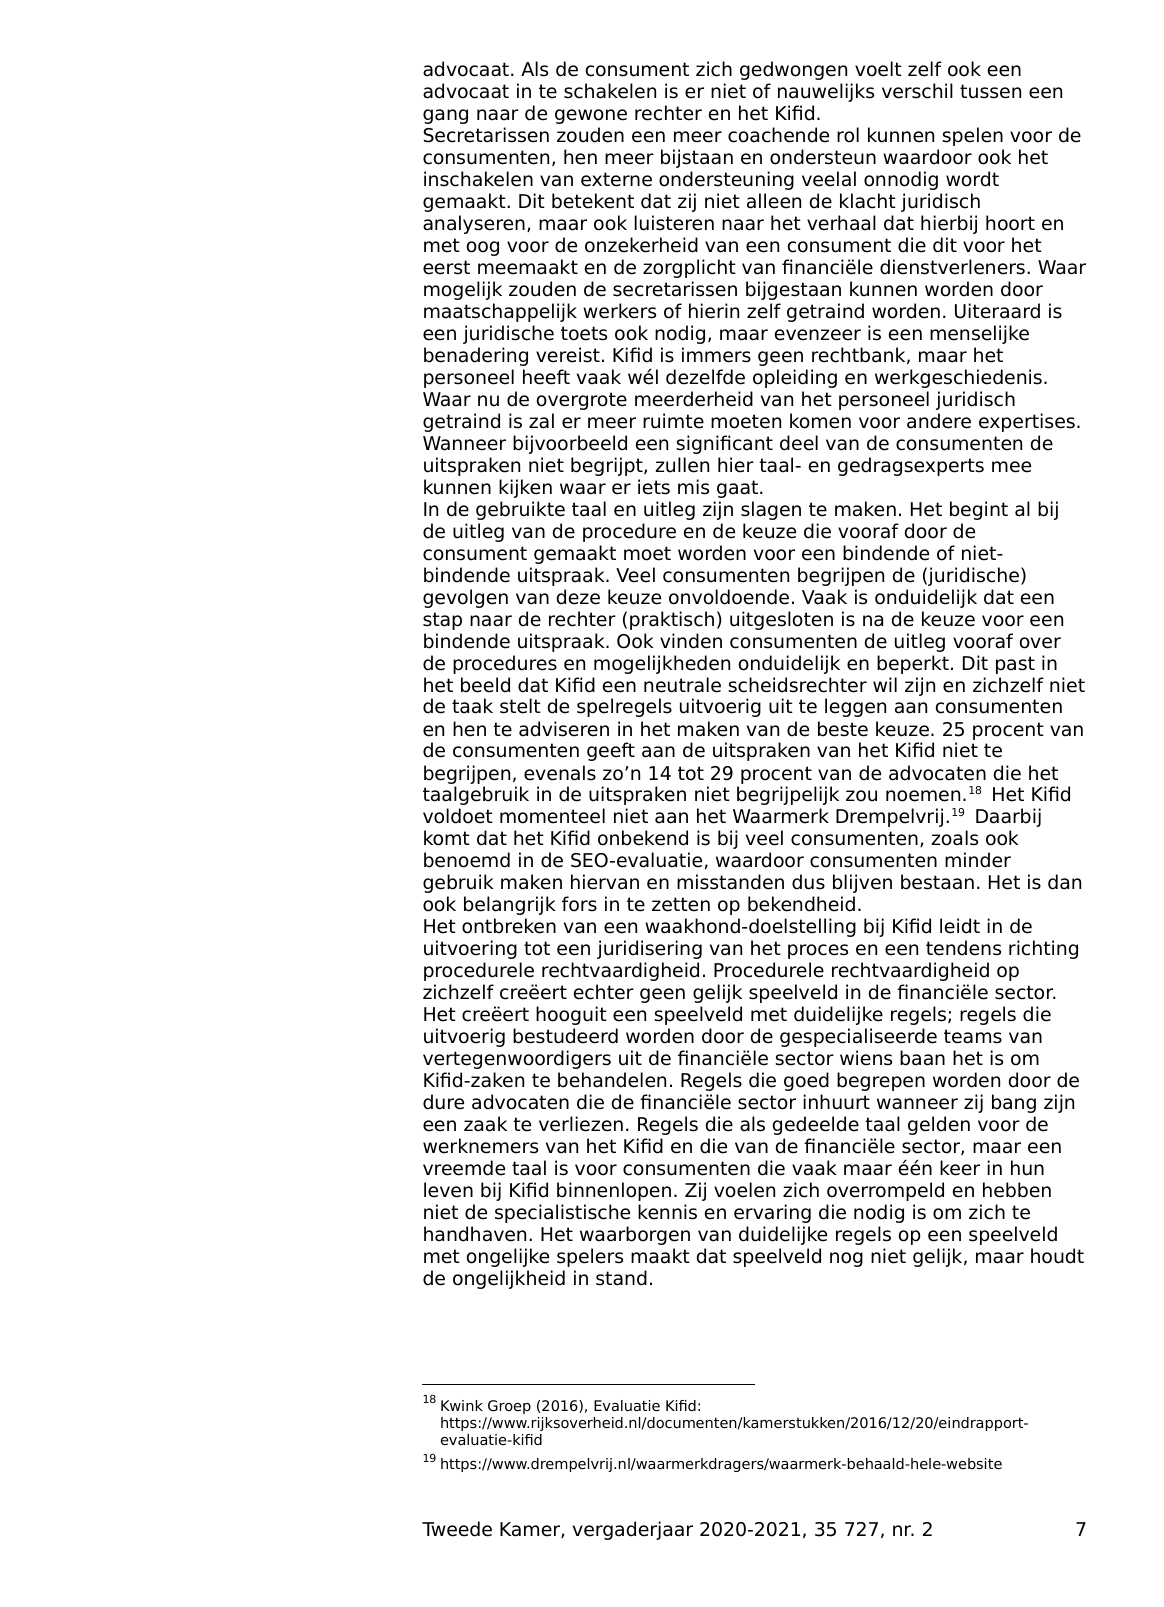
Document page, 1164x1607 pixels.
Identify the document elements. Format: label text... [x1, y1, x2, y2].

text https://www.drempelvrij.nl/waarmerkdragers/waarmerk-behaald-hele-website [422, 1452, 1087, 1474]
text Secretarissen zouden een meer coachende rol kunnen spelen voor de consumenten, hen meer bijstaan en ondersteun waardoor ook het inschakelen van externe ondersteuning veelal onnodig wordt gemaakt. Dit betekent dat zij niet alleen de klacht juridisch analyseren, maar ook luisteren naar het verhaal dat hierbij hoort en met oog voor de onzekerheid van een consument die dit voor het eerst meemaakt en de zorgplicht van financiële dienstverleners. Waar mogelijk zouden de secretarissen bijgestaan kunnen worden door maatschappelijk werkers of hierin zelf getraind worden. Uiteraard is een juridische toets ook nodig, maar evenzeer is een menselijke benadering vereist. Kifid is immers geen rechtbank, maar het personeel heeft vaak wél dezelfde opleiding en werkgeschiedenis. Waar nu de overgrote meerderheid van het personeel juridisch getraind is zal er meer ruimte moeten komen voor andere expertises. Wanneer bijvoorbeeld een significant deel van de consumenten de uitspraken niet begrijpt, zullen hier taal- en gedragsexperts mee kunnen kijken waar er iets mis gaat. [422, 125, 1087, 499]
text Kwink Groep (2016), Evaluatie Kifid: https://www.rijksoverheid.nl/documenten/kamerstukken/2016/12/20/eindrapport-evaluatie-kifid [422, 1393, 1087, 1449]
text advocaat. Als de consument zich gedwongen voelt zelf ook een advocaat in te schakelen is er niet of nauwelijks verschil tussen een gang naar de gewone rechter en het Kifid. [422, 59, 1087, 125]
text In de gebruikte taal en uitleg zijn slagen te maken. Het begint al bij de uitleg van de procedure en de keuze die vooraf door de consument gemaakt moet worden voor een bindende of niet-bindende uitspraak. Veel consumenten begrijpen de (juridische) gevolgen van deze keuze onvoldoende. Vaak is onduidelijk dat een stap naar de rechter (praktisch) uitgesloten is na de keuze voor een bindende uitspraak. Ook vinden consumenten de uitleg vooraf over de procedures en mogelijkheden onduidelijk en beperkt. Dit past in het beeld dat Kifid een neutrale scheidsrechter wil zijn en zichzelf niet de taak stelt de spelregels uitvoerig uit te leggen aan consumenten en hen te adviseren in het maken van de beste keuze. 25 procent van de consumenten geeft aan de uitspraken van het Kifid niet te begrijpen, evenals zo’n 14 tot 29 procent van de advocaten die het taalgebruik in de uitspraken niet begrijpelijk zou noemen. Het Kifid voldoet momenteel niet aan het Waarmerk Drempelvrij. Daarbij komt dat het Kifid onbekend is bij veel consumenten, zoals ook benoemd in de SEO-evaluatie, waardoor consumenten minder gebruik maken hiervan en misstanden dus blijven bestaan. Het is dan ook belangrijk fors in te zetten op bekendheid. [422, 499, 1087, 916]
text Het ontbreken van een waakhond-doelstelling bij Kifid leidt in de uitvoering tot een juridisering van het proces en een tendens richting procedurele rechtvaardigheid. Procedurele rechtvaardigheid op zichzelf creëert echter geen gelijk speelveld in de financiële sector. Het creëert hooguit een speelveld met duidelijke regels; regels die uitvoerig bestudeerd worden door de gespecialiseerde teams van vertegenwoordigers uit de financiële sector wiens baan het is om Kifid-zaken te behandelen. Regels die goed begrepen worden door de dure advocaten die de financiële sector inhuurt wanneer zij bang zijn een zaak te verliezen. Regels die als gedeelde taal gelden voor de werknemers van het Kifid en die van de financiële sector, maar een vreemde taal is voor consumenten die vaak maar één keer in hun leven bij Kifid binnenlopen. Zij voelen zich overrompeld en hebben niet de specialistische kennis en ervaring die nodig is om zich te handhaven. Het waarborgen van duidelijke regels op een speelveld met ongelijke spelers maakt dat speelveld nog niet gelijk, maar houdt de ongelijkheid in stand. [422, 916, 1087, 1290]
